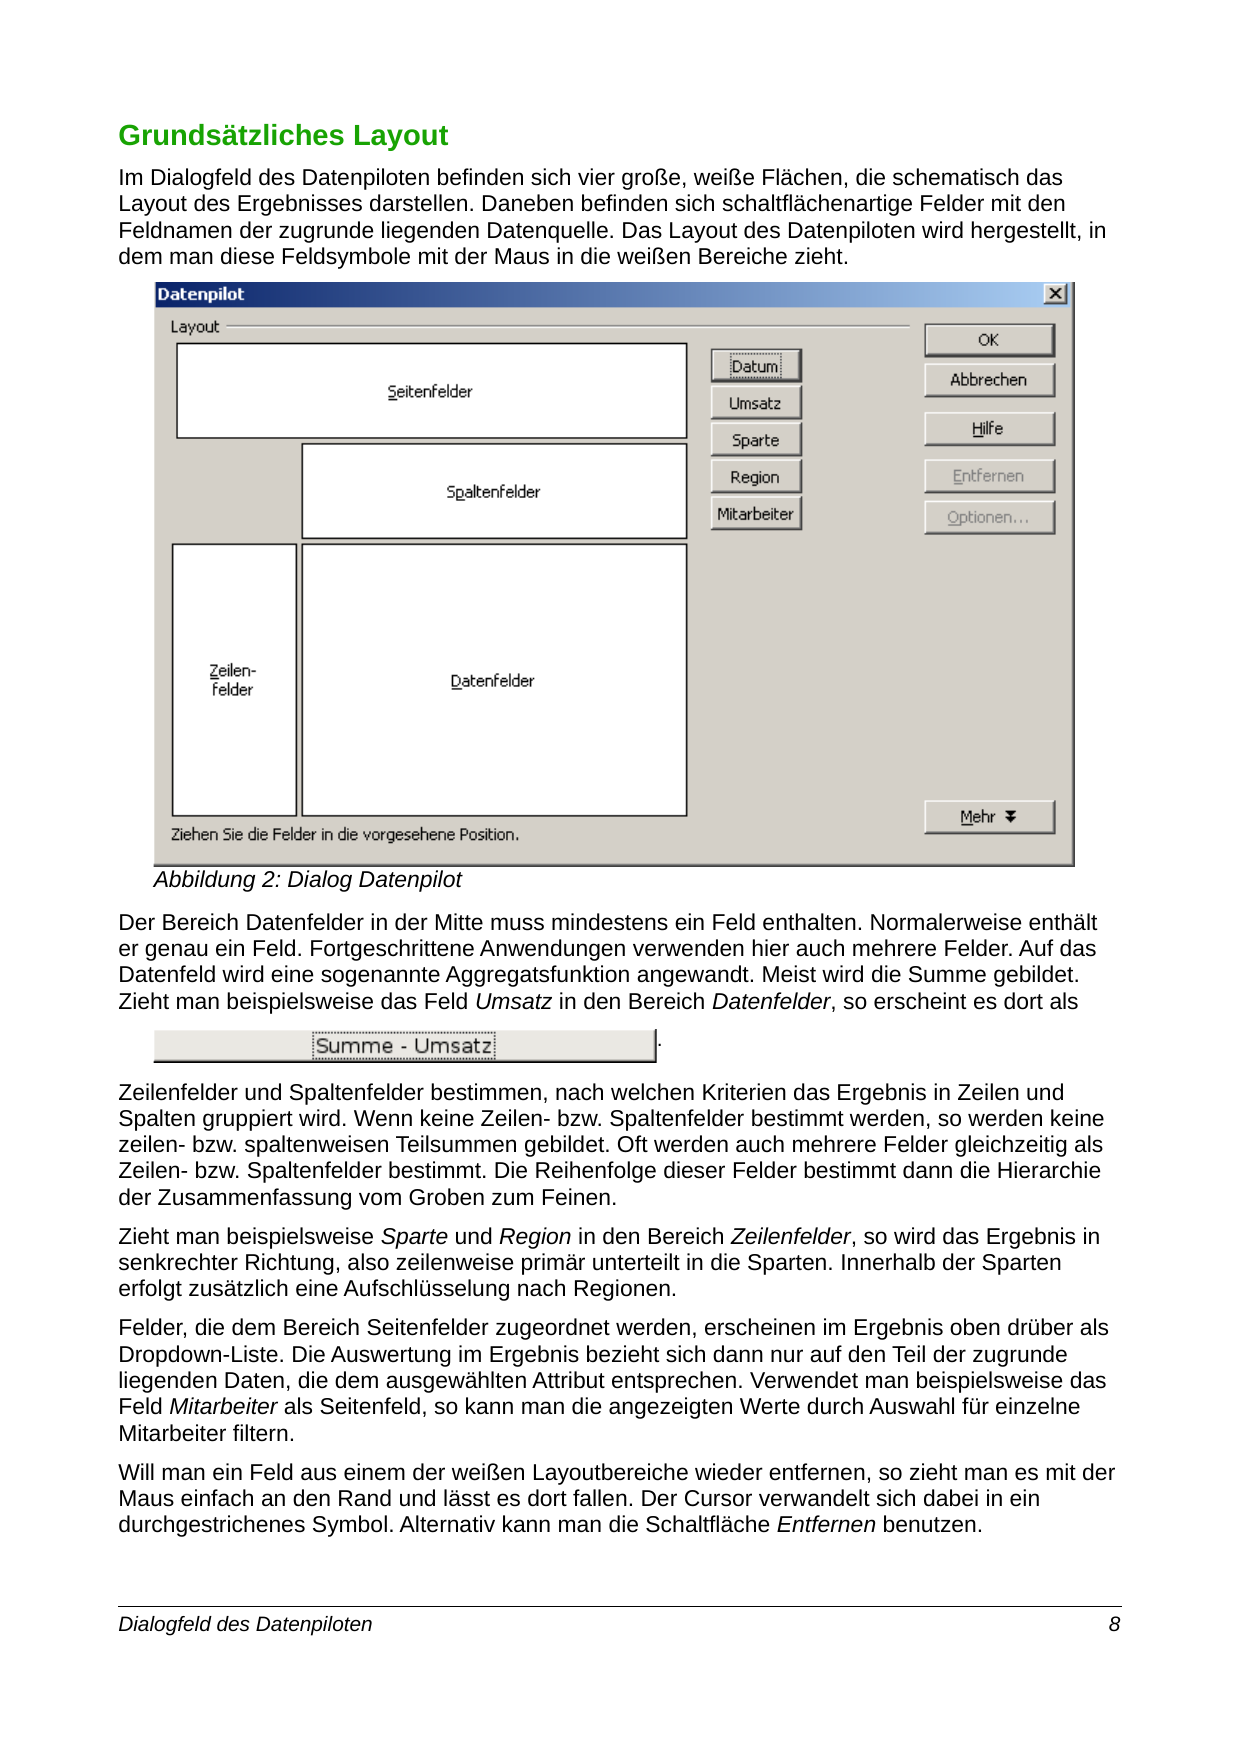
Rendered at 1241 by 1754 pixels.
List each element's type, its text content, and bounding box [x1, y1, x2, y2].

text Will man ein Feld aus einem der weißen Layoutbereiche wieder entfernen, so zieht man es mit der Maus einfach an den Rand und lässt es dort fallen. Der Cursor verwandelt sich dabei in ein durchgestrichenes Symbol. Alternativ kann man die Schaltfläche Entfernen benutzen. [118, 1458, 1122, 1538]
text Der Bereich Datenfelder in der Mitte muss mindestens ein Feld enthalten. Normalerweise enthält er genau ein Feld. Fortgeschrittene Anwendungen verwenden hier auch mehrere Felder. Auf das Datenfeld wird eine sogenannte Aggregatsfunktion angewandt. Meist wird die Summe gebildet. Zieht man beispielsweise das Feld Umsatz in den Bereich Datenfelder, so erscheint es dort als [118, 908, 1122, 1014]
text Felder, die dem Bereich Seitenfelder zugeordnet werden, erscheinen im Ergebnis oben drüber als Dropdown-Liste. Die Auswertung im Ergebnis bezieht sich dann nur auf den Teil der zugrunde liegenden Daten, die dem ausgewählten Attribut entsprechen. Verwendet man beispielsweise das Feld Mitarbeiter als Seitenfeld, so kann man die angezeigten Werte durch Auswahl für einzelne Mitarbeiter filtern. [118, 1314, 1122, 1446]
text Zieht man beispielsweise Sparte und Region in den Bereich Zeilenfelder, so wird das Ergebnis in senkrechter Richtung, also zeilenweise primär unterteilt in die Sparten. Innerhalb der Sparten erfolgt zusätzlich eine Aufschlüsselung nach Regionen. [118, 1223, 1122, 1302]
picture [153, 1029, 657, 1063]
picture [153, 282, 1075, 867]
text Abbildung 2: Dialog Datenpilot [153, 867, 1075, 893]
text Im Dialogfeld des Datenpiloten befinden sich vier große, weiße Flächen, die schematisch das Layout des Ergebnisses darstellen. Daneben befinden sich schaltflächenartige Felder mit den Feldnamen der zugrunde liegenden Datenquelle. Das Layout des Datenpiloten wird hergestellt, in dem man diese Feldsymbole mit der Maus in die weißen Bereiche zieht. [118, 164, 1122, 269]
text . [153, 1026, 1122, 1062]
text Zeilenfelder und Spaltenfelder bestimmen, nach welchen Kriterien das Ergebnis in Zeilen und Spalten gruppiert wird. Wenn keine Zeilen- bzw. Spaltenfelder bestimmt werden, so werden keine zeilen- bzw. spaltenweisen Teilsummen gebildet. Oft werden auch mehrere Felder gleichzeitig als Zeilen- bzw. Spaltenfelder bestimmt. Die Reihenfolge dieser Felder bestimmt dann die Hierarchie der Zusammenfassung vom Groben zum Feinen. [118, 1078, 1122, 1210]
subtitle Grundsätzliches Layout [118, 118, 1122, 152]
